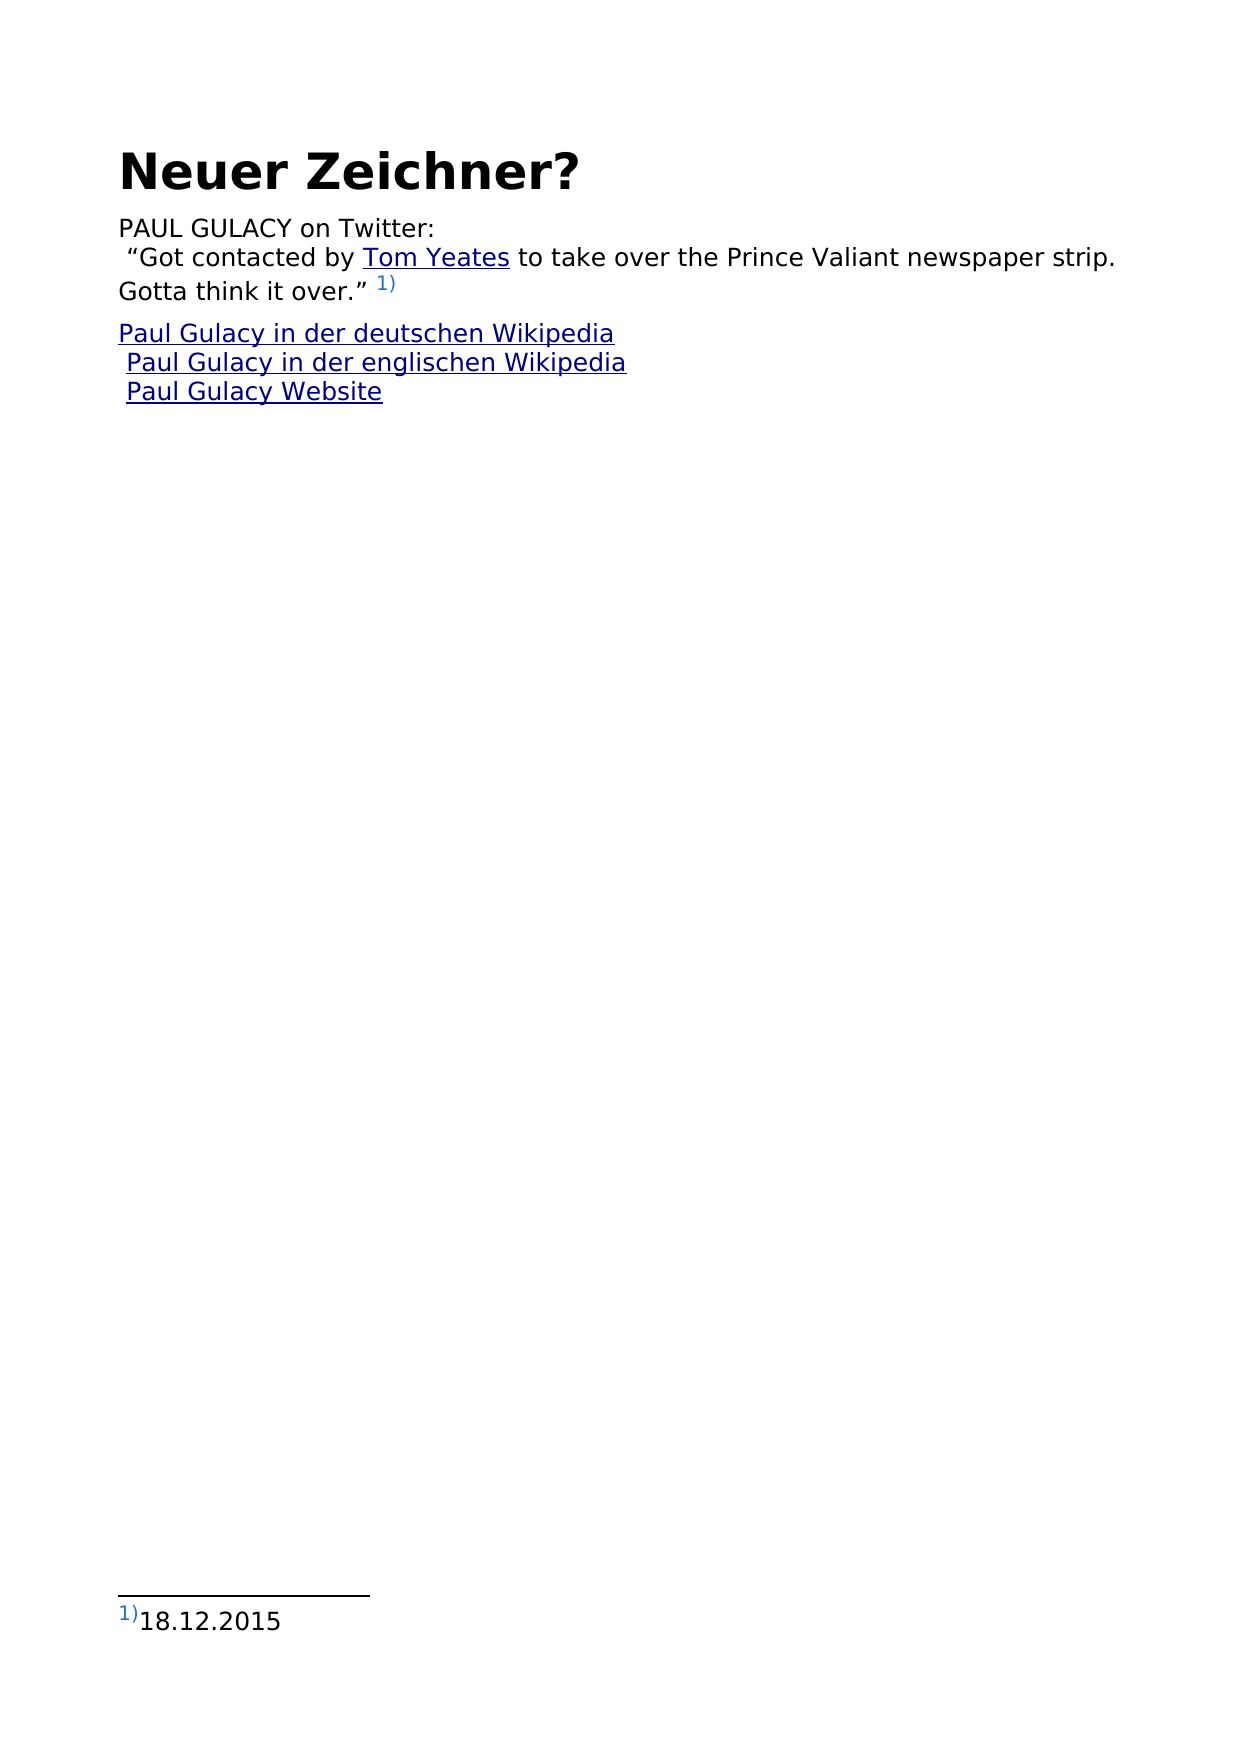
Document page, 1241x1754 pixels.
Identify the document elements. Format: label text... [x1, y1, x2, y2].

text PAUL GULACY on Twitter: “Got contacted by Tom Yeates to take over the Prince Valiant newspaper strip. Gotta think it over.” [118, 214, 1122, 306]
text 18.12.2015 [118, 1602, 1122, 1636]
text Paul Gulacy in der deutschen Wikipedia Paul Gulacy in der englischen Wikipedia Paul Gulacy Website [118, 319, 1122, 435]
subtitle Neuer Zeichner? [118, 143, 1122, 201]
